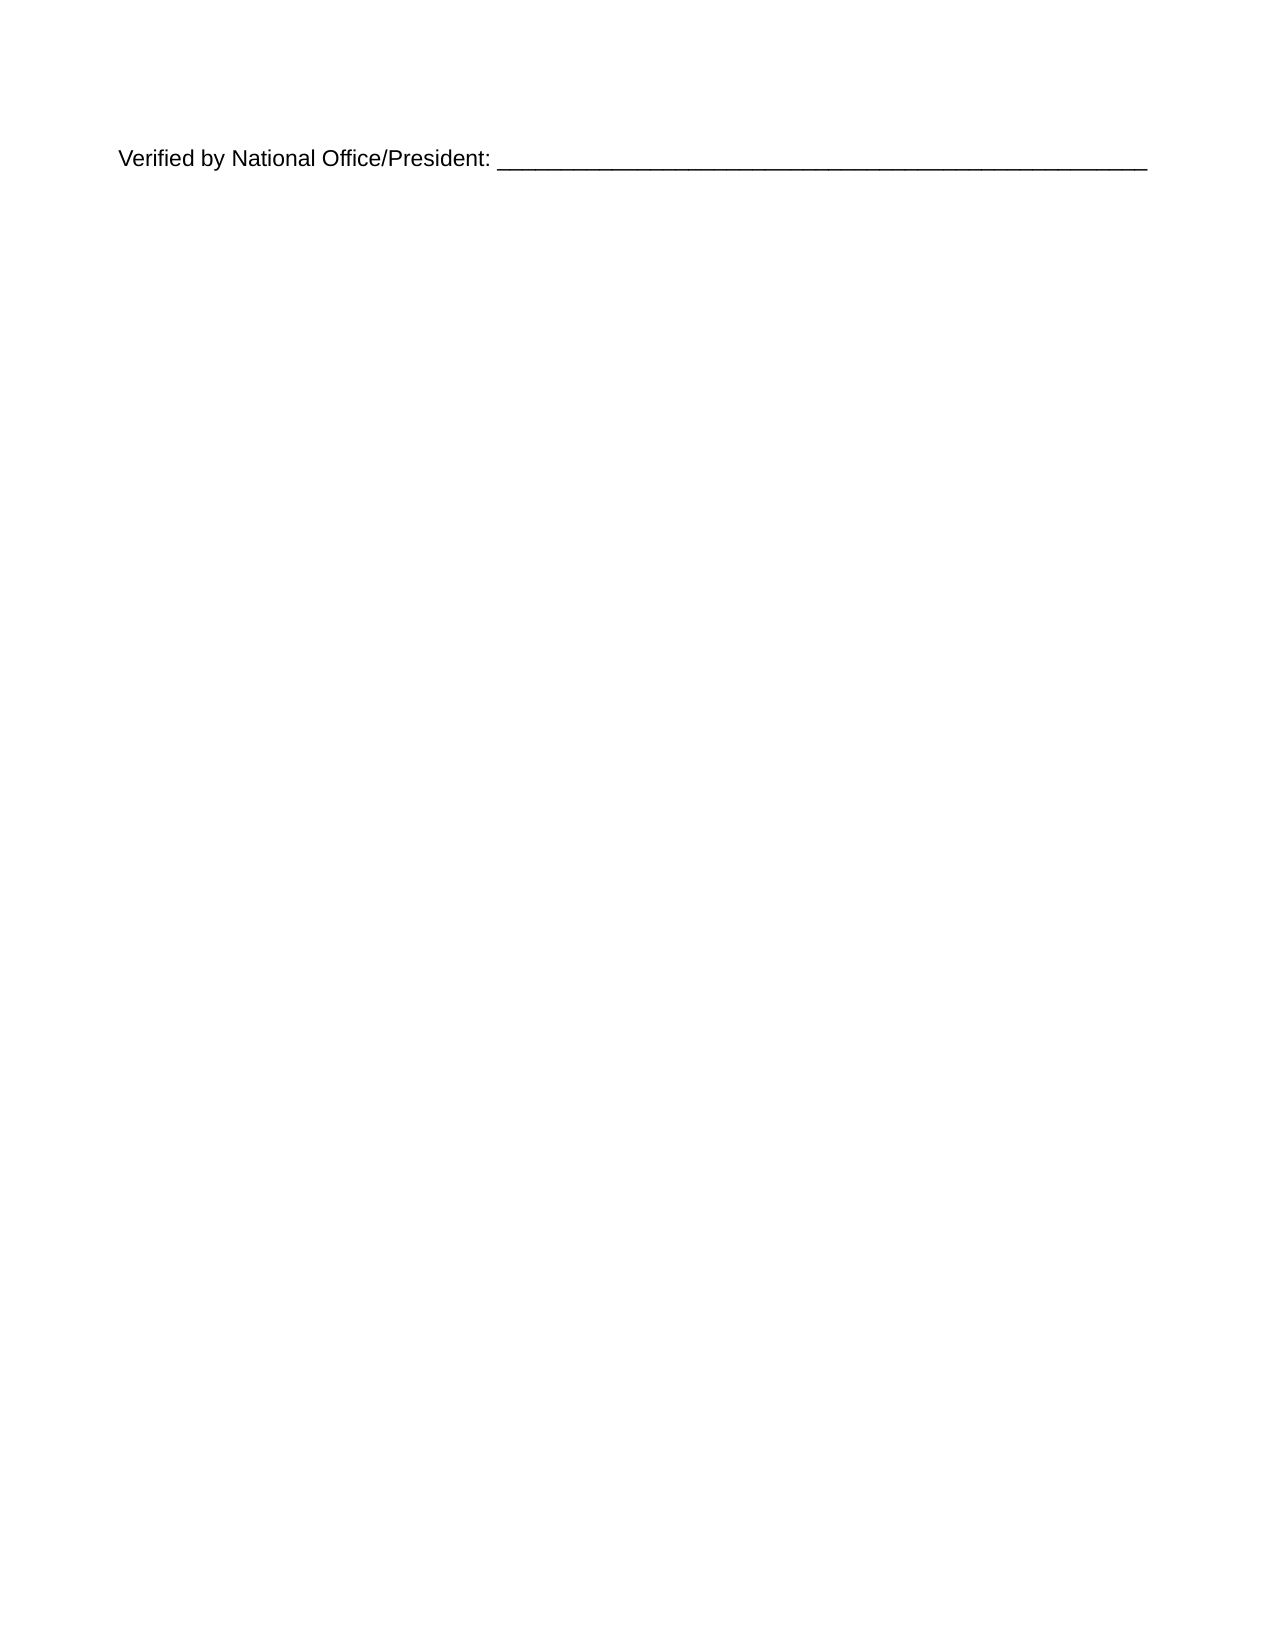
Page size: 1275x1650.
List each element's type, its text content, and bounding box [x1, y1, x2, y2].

text Verified by National Office/President: ___________________________________________________ [118, 144, 1157, 171]
